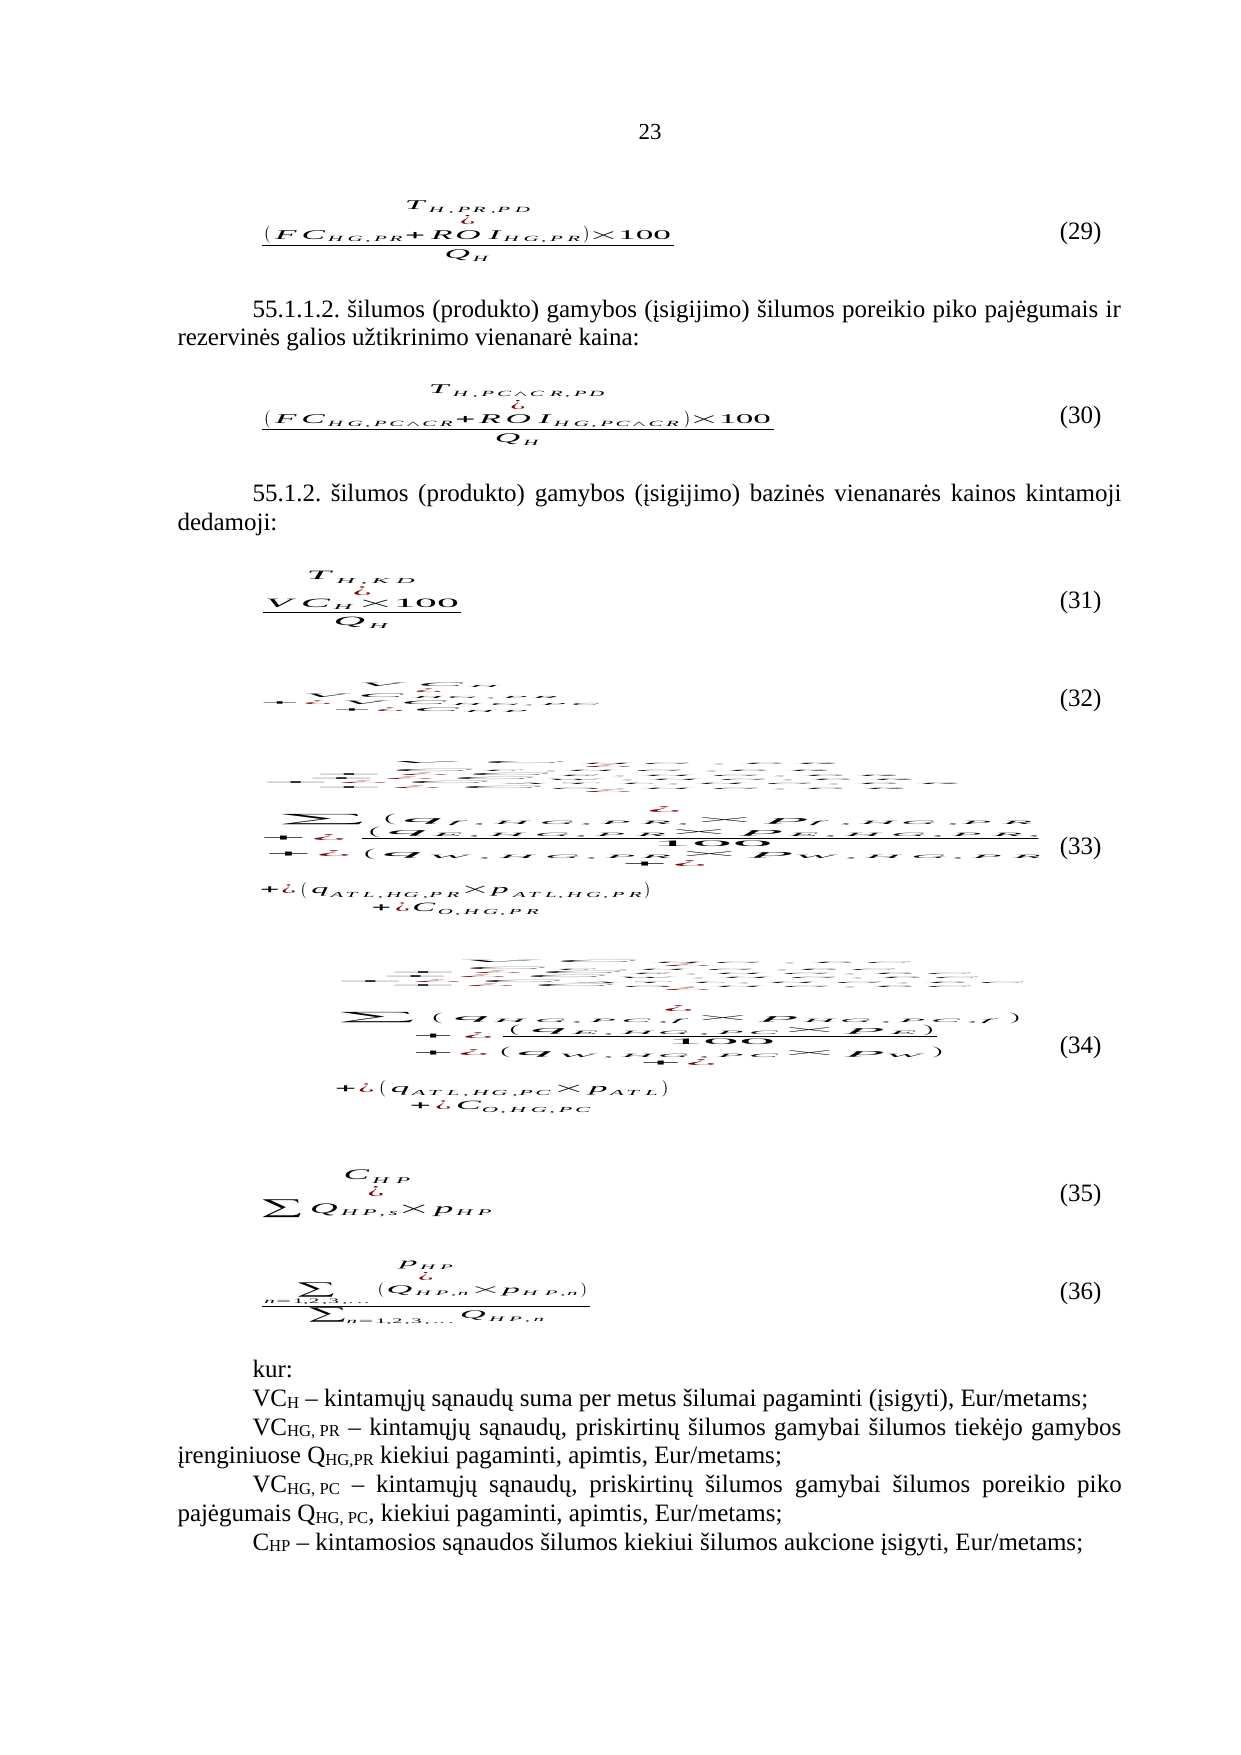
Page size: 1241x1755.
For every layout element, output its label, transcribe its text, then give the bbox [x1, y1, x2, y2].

text 55.1.2. šilumos (produkto) gamybos (įsigijimo) bazinės vienanarės kainos kintamoji dedamoji: [177, 478, 1122, 536]
table_header (34) [1039, 959, 1122, 1129]
table_header [177, 1256, 248, 1325]
table_header [249, 380, 1038, 449]
table_header (32) [1039, 663, 1122, 732]
table_header [177, 663, 248, 732]
table_header [249, 565, 1038, 634]
table_header [249, 663, 1038, 732]
text CHP – kintamosios sąnaudos šilumos kiekiui šilumos aukcione įsigyti, Eur/metams; [177, 1527, 1122, 1555]
table_header [249, 1158, 1038, 1227]
table_header [177, 565, 248, 634]
table_header [249, 761, 1038, 931]
table_header (35) [1039, 1158, 1122, 1227]
table_header [177, 380, 248, 449]
text VCHG, PR – kintamųjų sąnaudų, priskirtinų šilumos gamybai šilumos tiekėjo gamybos įrenginiuose QHG,PR kiekiui pagaminti, apimtis, Eur/metams; [177, 1412, 1122, 1469]
table_header [177, 761, 248, 931]
table_header [249, 1256, 1038, 1325]
text VCH – kintamųjų sąnaudų suma per metus šilumai pagaminti (įsigyti), Eur/metams; [177, 1383, 1122, 1412]
table_header [177, 959, 248, 1129]
table_header (36) [1039, 1256, 1122, 1325]
table_header [177, 1158, 248, 1227]
text kur: [177, 1354, 1122, 1383]
table_header [177, 196, 248, 265]
table_header (29) [1039, 196, 1122, 265]
table_header [249, 196, 1038, 265]
table_header (30) [1039, 380, 1122, 449]
table_header (33) [1039, 761, 1122, 931]
text VCHG, PC – kintamųjų sąnaudų, priskirtinų šilumos gamybai šilumos poreikio piko pajėgumais QHG, PC, kiekiui pagaminti, apimtis, Eur/metams; [177, 1469, 1122, 1527]
table_header [249, 959, 1038, 1129]
table_header (31) [1039, 565, 1122, 634]
text 55.1.1.2. šilumos (produkto) gamybos (įsigijimo) šilumos poreikio piko pajėgumais ir rezervinės galios užtikrinimo vienanarė kaina: [177, 294, 1122, 351]
